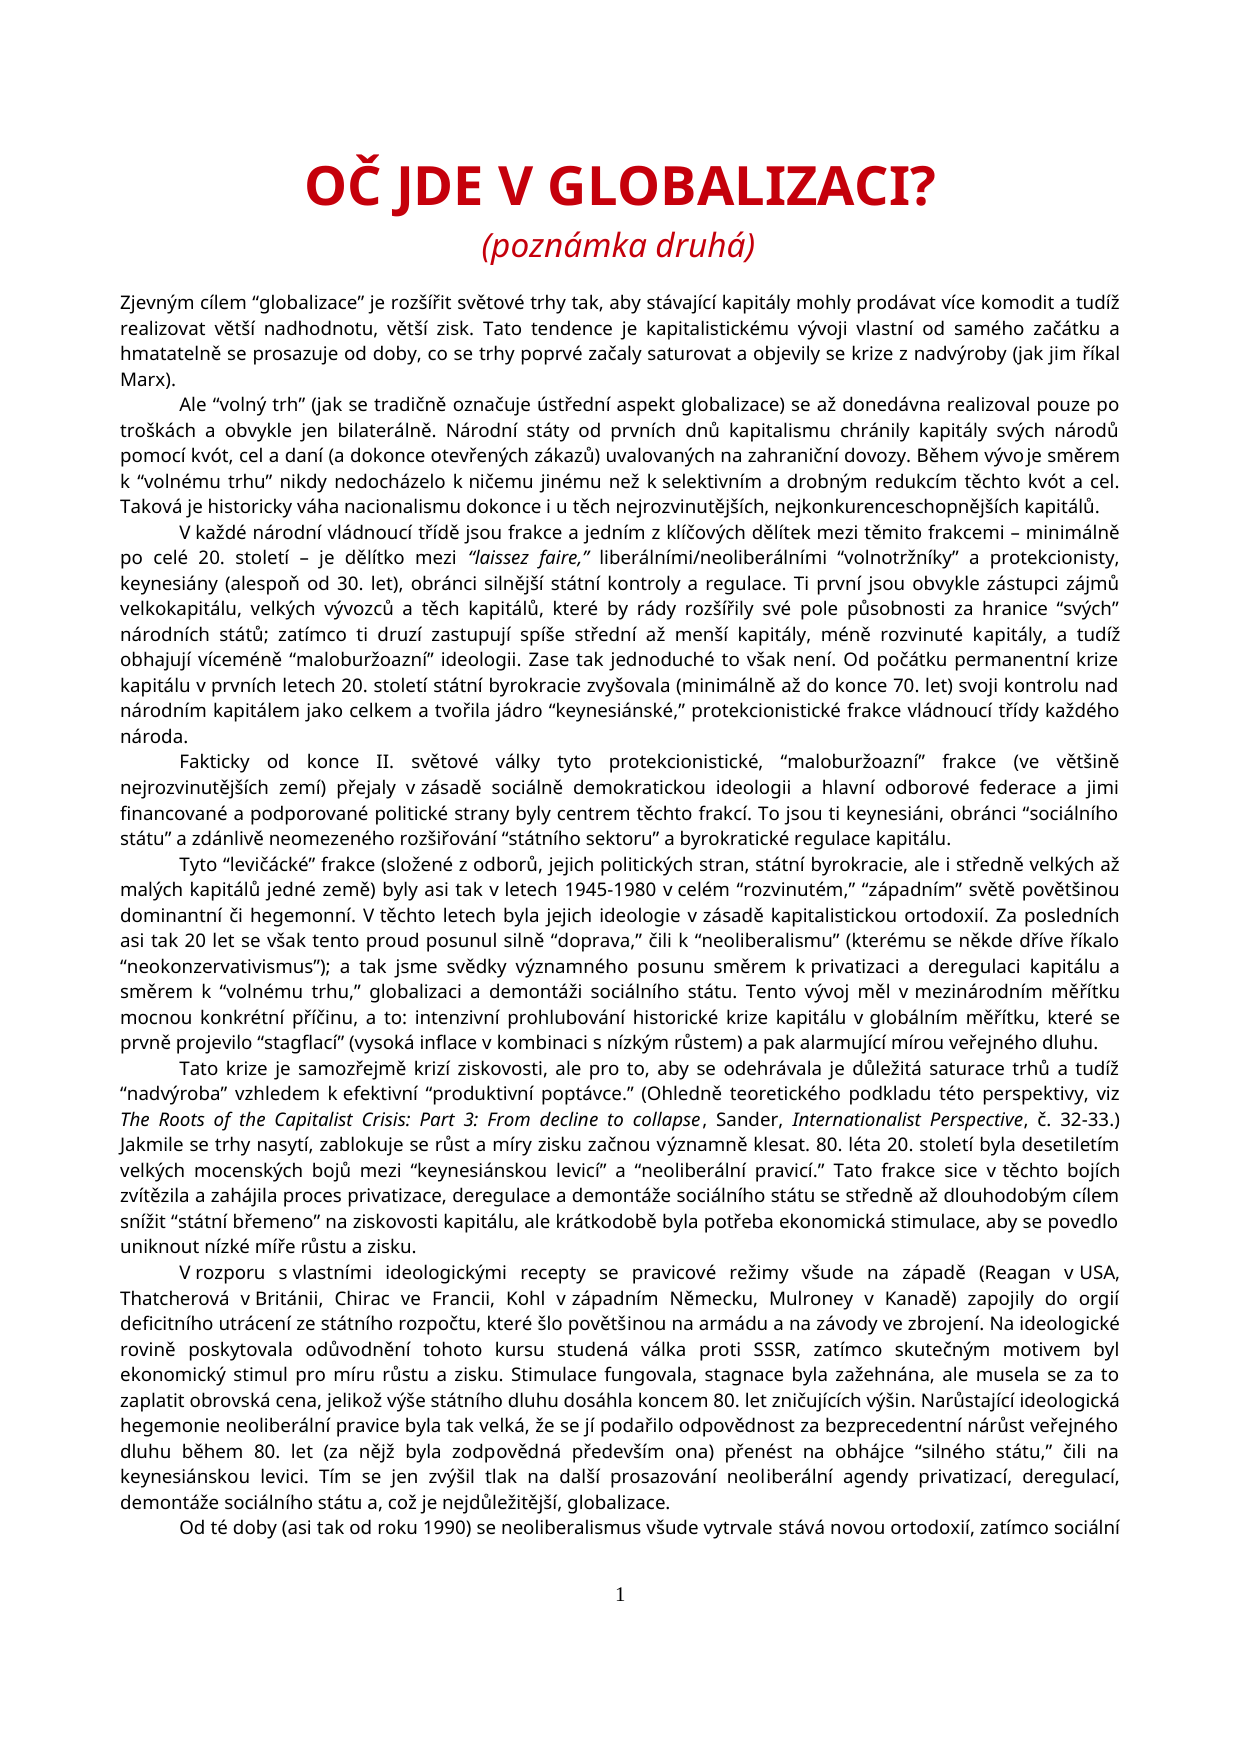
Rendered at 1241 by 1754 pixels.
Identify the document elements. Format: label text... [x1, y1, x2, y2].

text Fakticky od konce II. světové války tyto protekcionistické, “maloburžoazní” frakce (ve většině nejrozvinutějších zemí) přejaly v zásadě sociálně demokratickou ideologii a hlavní odborové federace a jimi financované a podporované politické strany byly centrem těchto frakcí. To jsou ti keynesiáni, obránci “sociálního státu” a zdánlivě neomezeného rozšiřování “státního sektoru” a byrokratické regulace kapitálu. [120, 749, 1120, 851]
text (poznámka druhá) [120, 221, 1120, 267]
text Od té doby (asi tak od roku 1990) se neoliberalismus všude vytrvale stává novou ortodoxií, zatímco sociální [120, 1514, 1120, 1540]
text Ale “volný trh” (jak se tradičně označuje ústřední aspekt globalizace) se až donedávna realizoval pouze po troškách a obvykle jen bilaterálně. Národní státy od prvních dnů kapitalismu chránily kapitály svých národů pomocí kvót, cel a daní (a dokonce otevřených zákazů) uvalovaných na zahraniční dovozy. Během vývoje směrem k “volnému trhu” nikdy nedocházelo k ničemu jinému než k selektivním a drobným redukcím těchto kvót a cel. Taková je historicky váha nacionalismu dokonce i u těch nejrozvinutějších, nejkonkurenceschopnějších kapitálů. [120, 392, 1120, 519]
text Tato krize je samozřejmě krizí ziskovosti, ale pro to, aby se odehrávala je důležitá saturace trhů a tudíž “nadvýroba” vzhledem k efektivní “produktivní poptávce.” (Ohledně teoretického podkladu této perspektivy, viz The Roots of the Capitalist Crisis: Part 3: From decline to collapse, Sander, Internationalist Perspective, č. 32-33.) Jakmile se trhy nasytí, zablokuje se růst a míry zisku začnou významně klesat. 80. léta 20. století byla desetiletím velkých mocenských bojů mezi “keynesiánskou levicí” a “neoliberální pravicí.” Tato frakce sice v těchto bojích zvítězila a zahájila proces privatizace, deregulace a demontáže sociálního státu se středně až dlouhodobým cílem snížit “státní břemeno” na ziskovosti kapitálu, ale krátkodobě byla potřeba ekonomická stimulace, aby se povedlo uniknout nízké míře růstu a zisku. [120, 1055, 1120, 1259]
text OČ JDE V GLOBALIZACI? [120, 148, 1120, 221]
text V rozporu s vlastními ideologickými recepty se pravicové režimy všude na západě (Reagan v USA, Thatcherová v Británii, Chirac ve Francii, Kohl v západním Německu, Mulroney v Kanadě) zapojily do orgií deficitního utrácení ze státního rozpočtu, které šlo povětšinou na armádu a na závody ve zbrojení. Na ideologické rovině poskytovala odůvodnění tohoto kursu studená válka proti SSSR, zatímco skutečným motivem byl ekonomický stimul pro míru růstu a zisku. Stimulace fungovala, stagnace byla zažehnána, ale musela se za to zaplatit obrovská cena, jelikož výše státního dluhu dosáhla koncem 80. let zničujících výšin. Narůstající ideologická hegemonie neoliberální pravice byla tak velká, že se jí podařilo odpovědnost za bezprecedentní nárůst veřejného dluhu během 80. let (za nějž byla zodpovědná především ona) přenést na obhájce “silného státu,” čili na keynesiánskou levici. Tím se jen zvýšil tlak na další prosazování neoliberální agendy privatizací, deregulací, demontáže sociálního státu a, což je nejdůležitější, globalizace. [120, 1259, 1120, 1514]
text Tyto “levičácké” frakce (složené z odborů, jejich politických stran, státní byrokracie, ale i středně velkých až malých kapitálů jedné země) byly asi tak v letech 1945-1980 v celém “rozvinutém,” “západním” světě povětšinou dominantní či hegemonní. V těchto letech byla jejich ideologie v zásadě kapitalistickou ortodoxií. Za posledních asi tak 20 let se však tento proud posunul silně “doprava,” čili k “neoliberalismu” (kterému se někde dříve říkalo “neokonzervativismus”); a tak jsme svědky významného posunu směrem k privatizaci a deregulaci kapitálu a směrem k “volnému trhu,” globalizaci a demontáži sociálního státu. Tento vývoj měl v mezinárodním měřítku mocnou konkrétní příčinu, a to: intenzivní prohlubování historické krize kapitálu v globálním měřítku, které se prvně projevilo “stagflací” (vysoká inflace v kombinaci s nízkým růstem) a pak alarmující mírou veřejného dluhu. [120, 851, 1120, 1055]
text V každé národní vládnoucí třídě jsou frakce a jedním z klíčových dělítek mezi těmito frakcemi – minimálně po celé 20. století – je dělítko mezi “laissez faire,” liberálními/neoliberálními “volnotržníky” a protekcionisty, keynesiány (alespoň od 30. let), obránci silnější státní kontroly a regulace. Ti první jsou obvykle zástupci zájmů velkokapitálu, velkých vývozců a těch kapitálů, které by rády rozšířily své pole působnosti za hranice “svých” národních států; zatímco ti druzí zastupují spíše střední až menší kapitály, méně rozvinuté kapitály, a tudíž obhajují víceméně “maloburžoazní” ideologii. Zase tak jednoduché to však není. Od počátku permanentní krize kapitálu v prvních letech 20. století státní byrokracie zvyšovala (minimálně až do konce 70. let) svoji kontrolu nad národním kapitálem jako celkem a tvořila jádro “keynesiánské,” protekcionistické frakce vládnoucí třídy každého národa. [120, 519, 1120, 749]
text Zjevným cílem “globalizace” je rozšířit světové trhy tak, aby stávající kapitály mohly prodávat více komodit a tudíž realizovat větší nadhodnotu, větší zisk. Tato tendence je kapitalistickému vývoji vlastní od samého začátku a hmatatelně se prosazuje od doby, co se trhy poprvé začaly saturovat a objevily se krize z nadvýroby (jak jim říkal Marx). [120, 289, 1120, 392]
